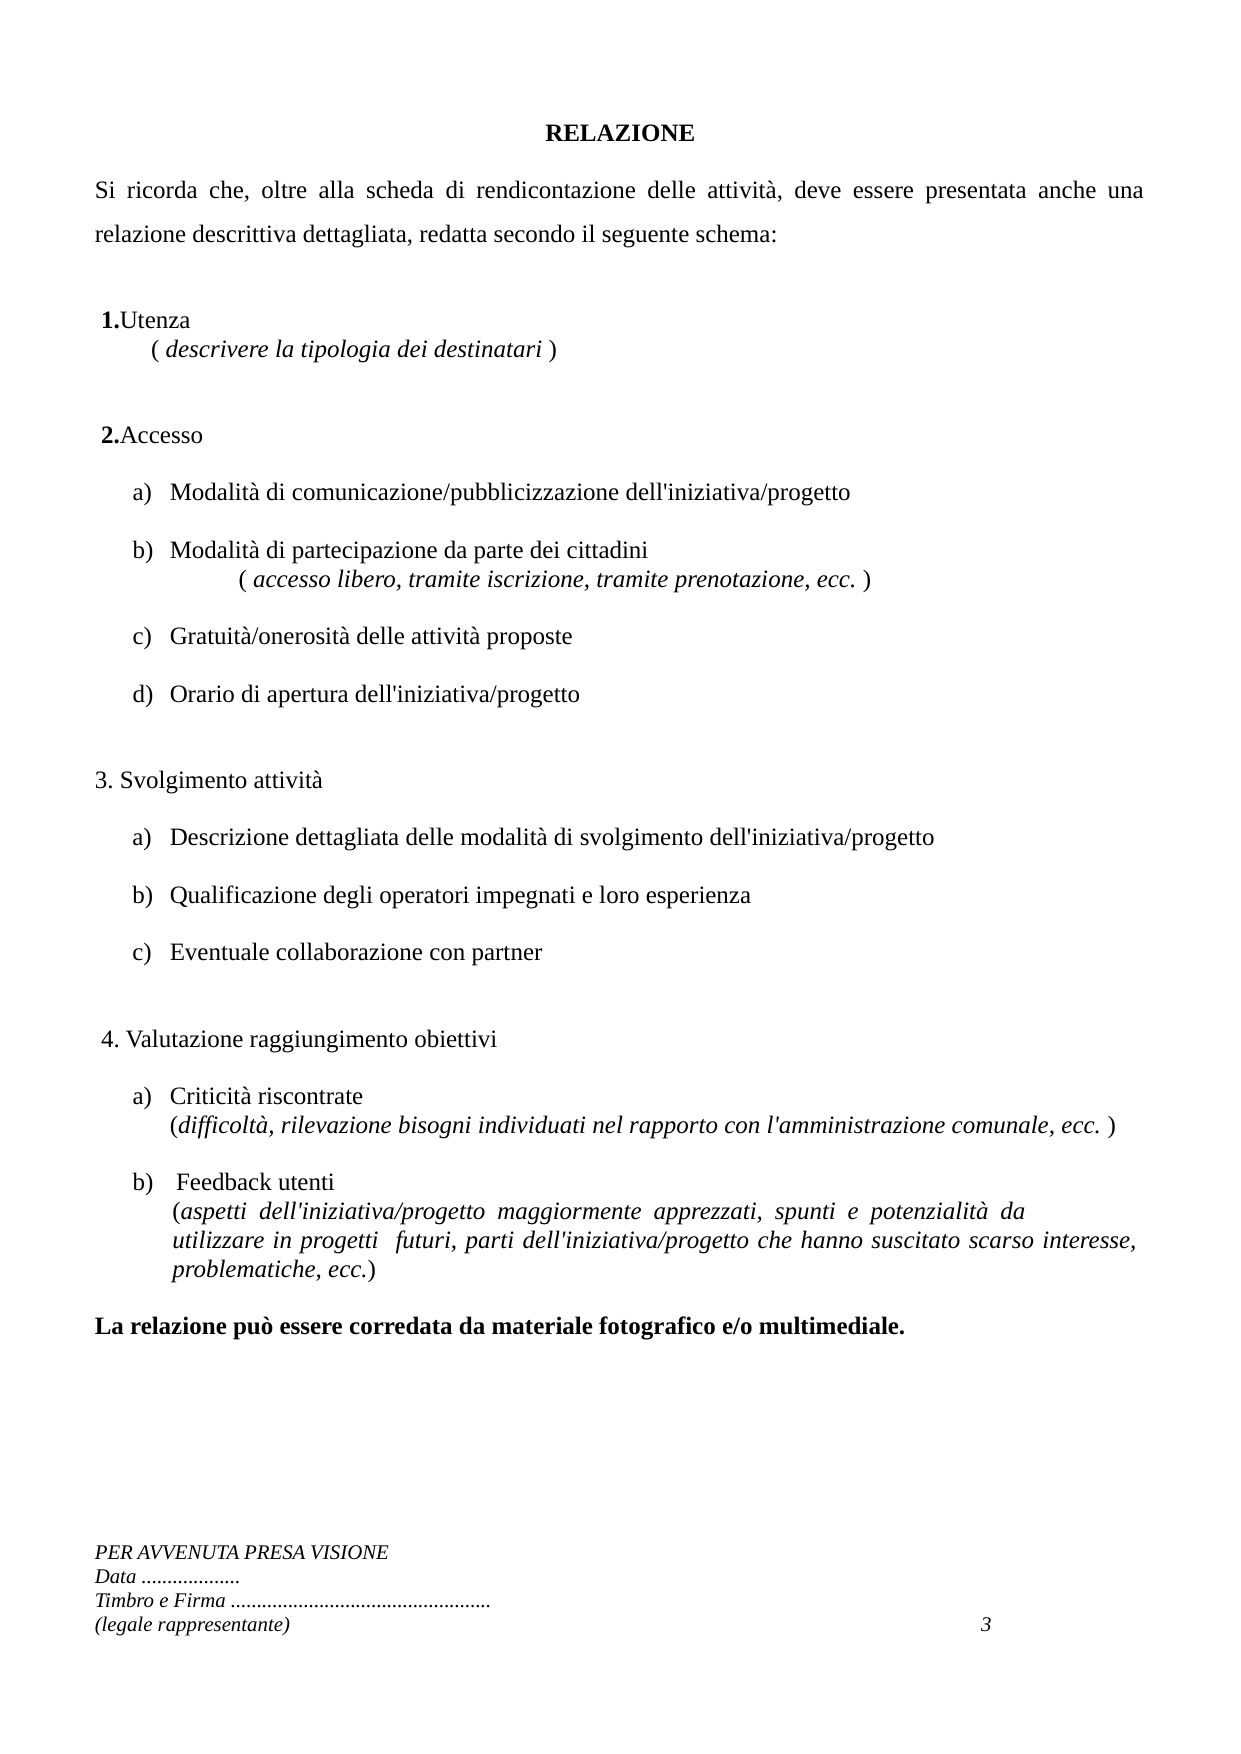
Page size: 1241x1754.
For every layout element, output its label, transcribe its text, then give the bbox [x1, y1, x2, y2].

list Descrizione dettagliata delle modalità di svolgimento dell'iniziativa/progetto [132, 822, 1146, 851]
text (aspetti dell'iniziativa/progetto maggiormente apprezzati, spunti e potenzialità da utilizzare in progetti futuri, parti dell'iniziativa/progetto che hanno suscitato scarso interesse, problematiche, ecc.) [94, 1196, 1146, 1282]
list Accesso [94, 420, 1146, 449]
text (difficoltà, rilevazione bisogni individuati nel rapporto con l'amministrazione comunale, ecc. ) [94, 1110, 1146, 1139]
list Gratuità/onerosità delle attività proposte [132, 621, 1146, 650]
list Utenza [94, 305, 1146, 334]
text La relazione può essere corredata da materiale fotografico e/o multimediale. [94, 1311, 1146, 1340]
text 4. Valutazione raggiungimento obiettivi [94, 1024, 1146, 1052]
list Feedback utenti [132, 1167, 1146, 1196]
text Si ricorda che, oltre alla scheda di rendicontazione delle attività, deve essere presentata anche una relazione descrittiva dettagliata, redatta secondo il seguente schema: [94, 176, 1146, 247]
list Eventuale collaborazione con partner [132, 937, 1146, 966]
list Criticità riscontrate [132, 1081, 1146, 1110]
text ( descrivere la tipologia dei destinatari ) [94, 334, 1146, 362]
list Modalità di partecipazione da parte dei cittadini [132, 535, 1146, 564]
list Modalità di comunicazione/pubblicizzazione dell'iniziativa/progetto [132, 477, 1146, 506]
list ( accesso libero, tramite iscrizione, tramite prenotazione, ecc. ) [132, 564, 1146, 592]
list Orario di apertura dell'iniziativa/progetto [132, 679, 1146, 707]
text RELAZIONE [94, 118, 1146, 147]
list Qualificazione degli operatori impegnati e loro esperienza [132, 880, 1146, 909]
text 3. Svolgimento attività [94, 765, 1146, 794]
